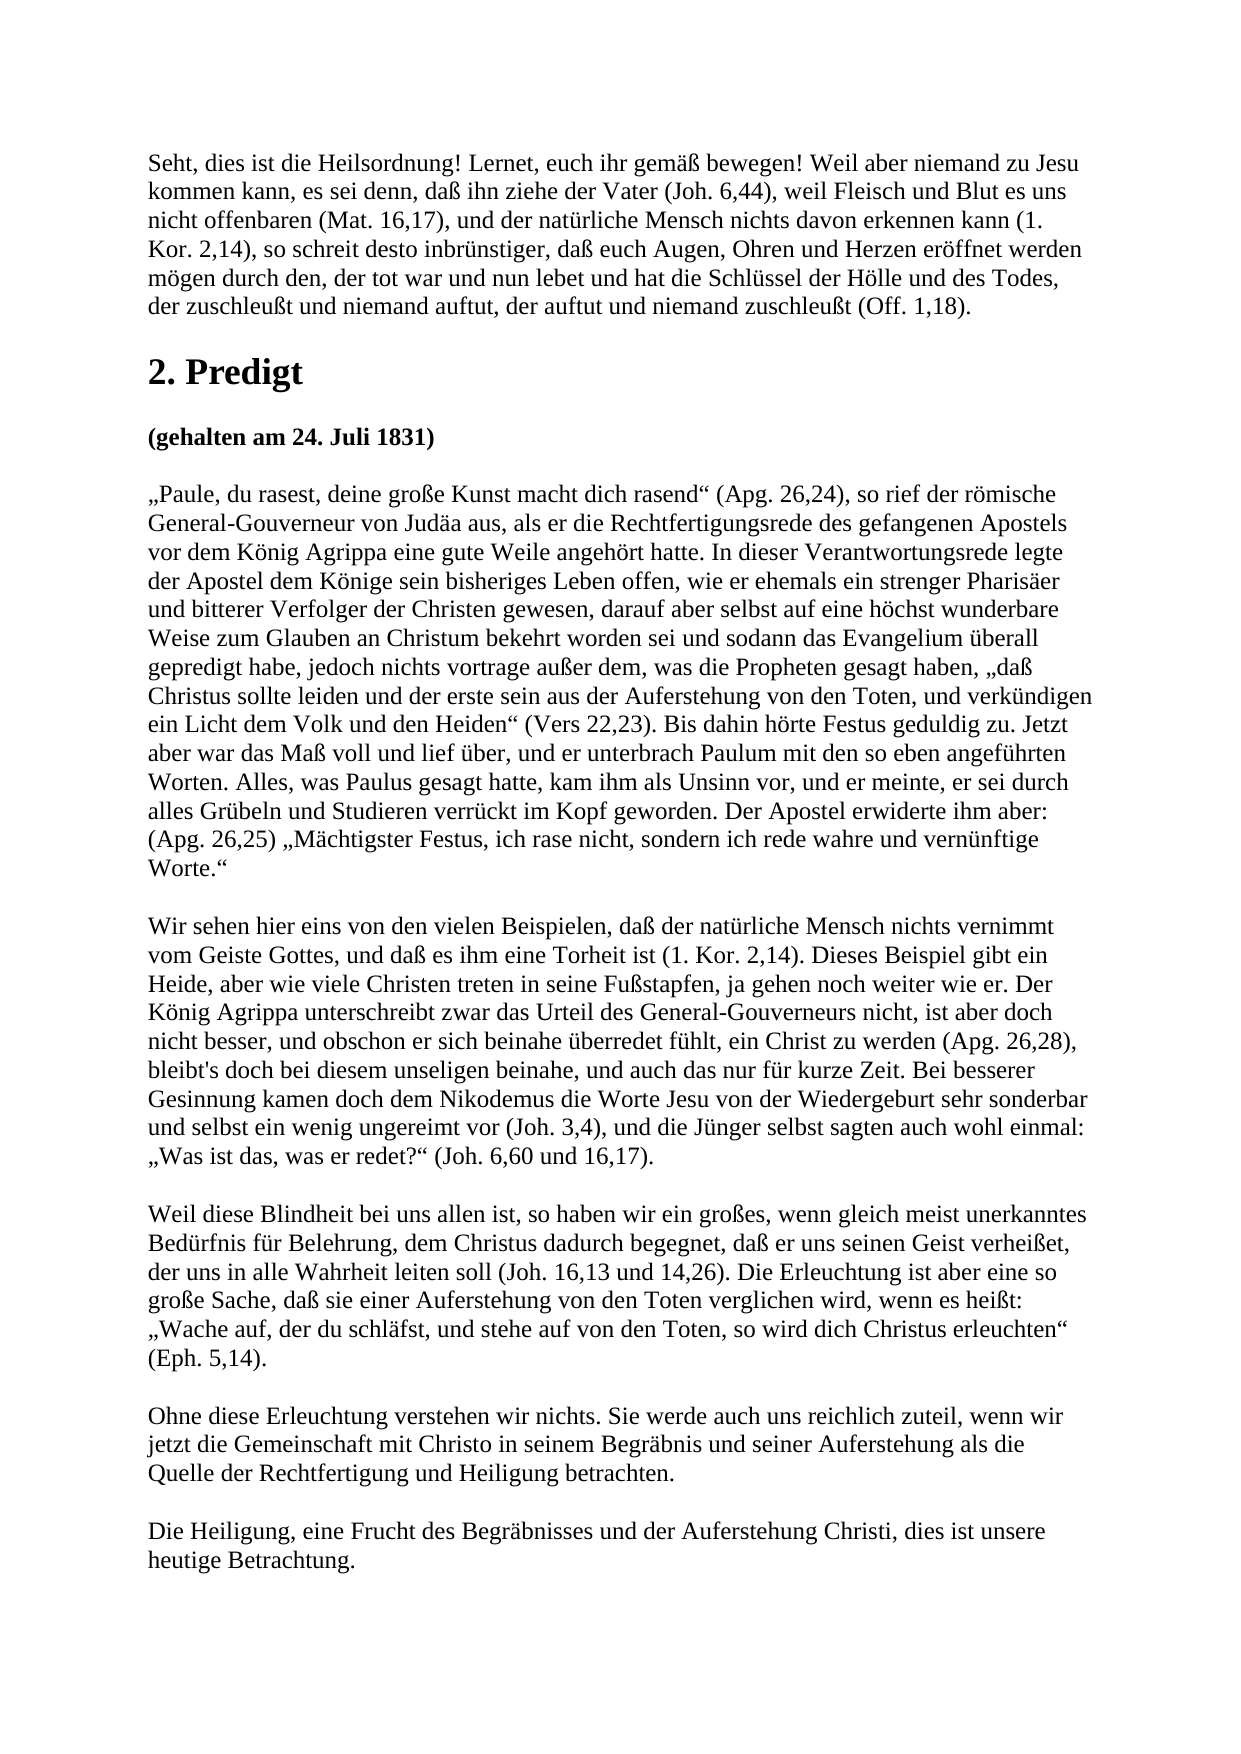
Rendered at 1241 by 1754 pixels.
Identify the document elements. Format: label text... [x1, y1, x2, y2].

text Weil diese Blindheit bei uns allen ist, so haben wir ein großes, wenn gleich meist unerkanntes Bedürfnis für Belehrung, dem Christus dadurch begegnet, daß er uns seinen Geist verheißet, der uns in alle Wahrheit leiten soll (Joh. 16,13 und 14,26). Die Erleuchtung ist aber eine so große Sache, daß sie einer Auferstehung von den Toten verglichen wird, wenn es heißt: „Wache auf, der du schläfst, und stehe auf von den Toten, so wird dich Christus erleuchten“ (Eph. 5,14). [148, 1199, 1093, 1372]
text „Paule, du rasest, deine große Kunst macht dich rasend“ (Apg. 26,24), so rief der römische General-Gouverneur von Judäa aus, als er die Rechtfertigungsrede des gefangenen Apostels vor dem König Agrippa eine gute Weile angehört hatte. In dieser Verantwortungsrede legte der Apostel dem Könige sein bisheriges Leben offen, wie er ehemals ein strenger Pharisäer und bitterer Verfolger der Christen gewesen, darauf aber selbst auf eine höchst wunderbare Weise zum Glauben an Christum bekehrt worden sei und sodann das Evangelium überall gepredigt habe, jedoch nichts vortrage außer dem, was die Propheten gesagt haben, „daß Christus sollte leiden und der erste sein aus der Auferstehung von den Toten, und verkündigen ein Licht dem Volk und den Heiden“ (Vers 22,23). Bis dahin hörte Festus geduldig zu. Jetzt aber war das Maß voll und lief über, und er unterbrach Paulum mit den so eben angeführten Worten. Alles, was Paulus gesagt hatte, kam ihm als Unsinn vor, und er meinte, er sei durch alles Grübeln und Studieren verrückt im Kopf geworden. Der Apostel erwiderte ihm aber: (Apg. 26,25) „Mächtigster Festus, ich rase nicht, sondern ich rede wahre und vernünftige Worte.“ [148, 479, 1093, 882]
text Seht, dies ist die Heilsordnung! Lernet, euch ihr gemäß bewegen! Weil aber niemand zu Jesu kommen kann, es sei denn, daß ihn ziehe der Vater (Joh. 6,44), weil Fleisch und Blut es uns nicht offenbaren (Mat. 16,17), und der natürliche Mensch nichts davon erkennen kann (1. Kor. 2,14), so schreit desto inbrünstiger, daß euch Augen, Ohren und Herzen eröffnet werden mögen durch den, der tot war und nun lebet und hat die Schlüssel der Hölle und des Todes, der zuschleußt und niemand auftut, der auftut und niemand zuschleußt (Off. 1,18). [148, 148, 1093, 320]
text Wir sehen hier eins von den vielen Beispielen, daß der natürliche Mensch nichts vernimmt vom Geiste Gottes, und daß es ihm eine Torheit ist (1. Kor. 2,14). Dieses Beispiel gibt ein Heide, aber wie viele Christen treten in seine Fußstapfen, ja gehen noch weiter wie er. Der König Agrippa unterschreibt zwar das Urteil des General-Gouverneurs nicht, ist aber doch nicht besser, und obschon er sich beinahe überredet fühlt, ein Christ zu werden (Apg. 26,28), bleibt's doch bei diesem unseligen beinahe, und auch das nur für kurze Zeit. Bei besserer Gesinnung kamen doch dem Nikodemus die Worte Jesu von der Wiedergeburt sehr sonderbar und selbst ein wenig ungereimt vor (Joh. 3,4), und die Jünger selbst sagten auch wohl einmal: „Was ist das, was er redet?“ (Joh. 6,60 und 16,17). [148, 911, 1093, 1170]
subtitle 2. Predigt [148, 349, 1093, 392]
text (gehalten am 24. Juli 1831) [148, 422, 1093, 450]
text Die Heiligung, eine Frucht des Begräbnisses und der Auferstehung Christi, dies ist unsere heutige Betrachtung. [148, 1516, 1093, 1574]
text Ohne diese Erleuchtung verstehen wir nichts. Sie werde auch uns reichlich zuteil, wenn wir jetzt die Gemeinschaft mit Christo in seinem Begräbnis und seiner Auferstehung als die Quelle der Rechtfertigung und Heiligung betrachten. [148, 1401, 1093, 1487]
